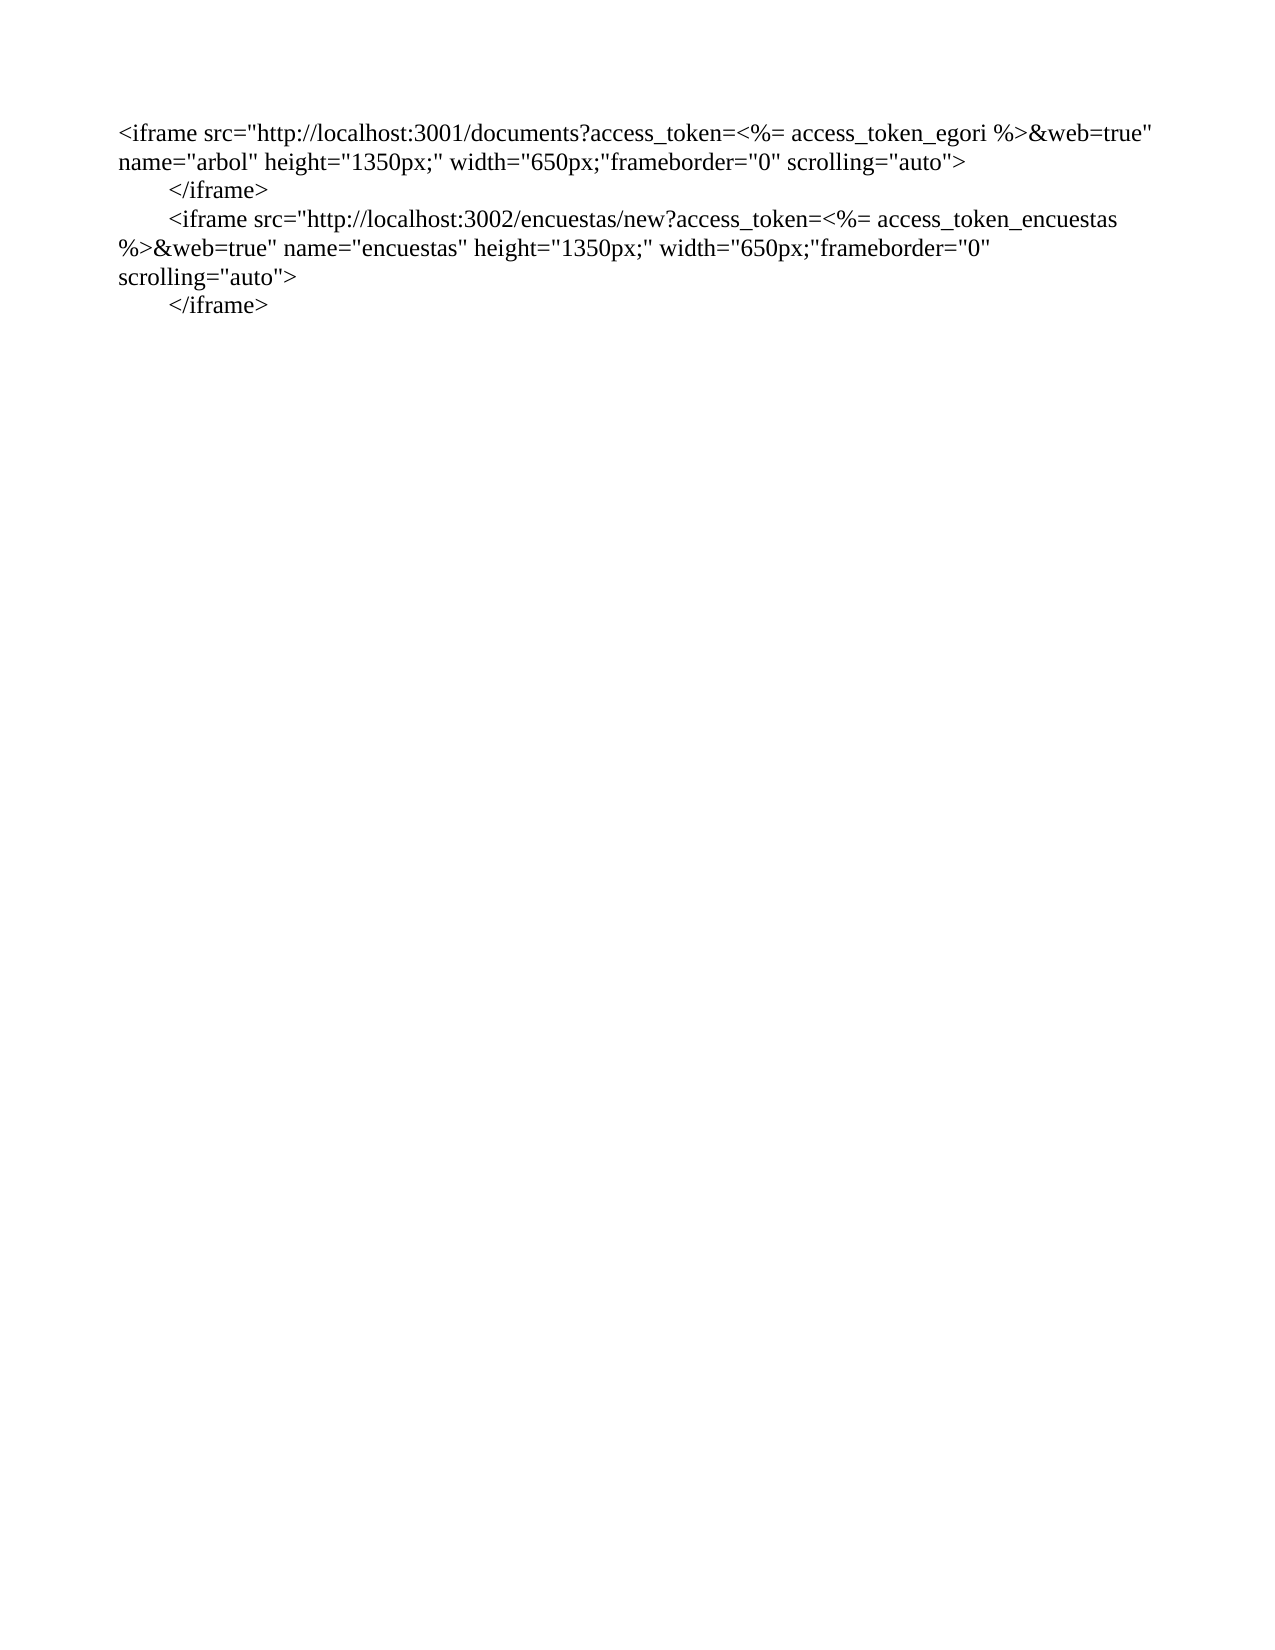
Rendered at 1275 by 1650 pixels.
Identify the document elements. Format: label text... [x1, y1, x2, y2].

text </iframe> [118, 176, 1157, 204]
text <iframe src="http://localhost:3001/documents?access_token=<%= access_token_egori %>&web=true" name="arbol" height="1350px;" width="650px;"frameborder="0" scrolling="auto"> [118, 118, 1157, 176]
text <iframe src="http://localhost:3002/encuestas/new?access_token=<%= access_token_encuestas %>&web=true" name="encuestas" height="1350px;" width="650px;"frameborder="0" scrolling="auto"> [118, 204, 1157, 291]
text </iframe> [118, 291, 1157, 319]
